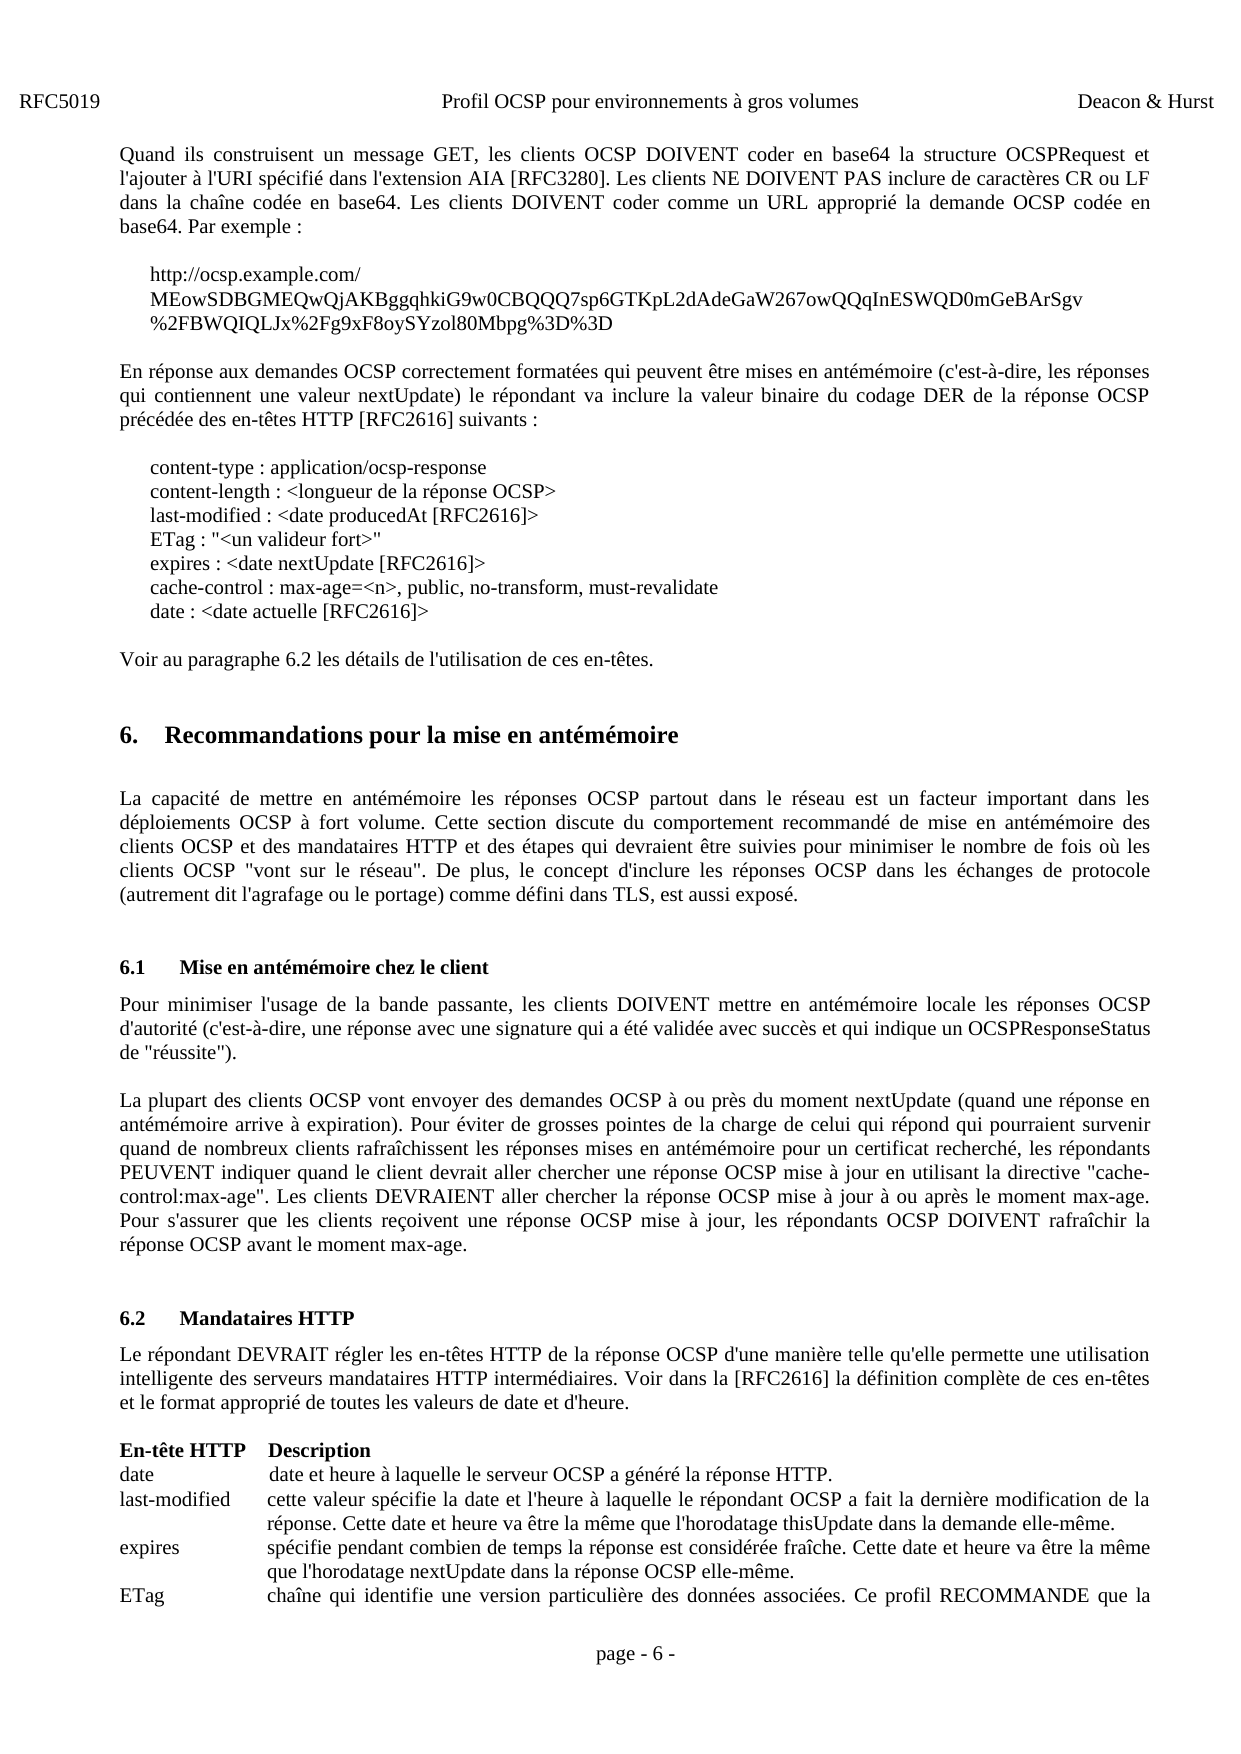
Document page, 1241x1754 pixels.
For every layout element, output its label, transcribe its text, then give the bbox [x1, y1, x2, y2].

text En réponse aux demandes OCSP correctement formatées qui peuvent être mises en antémémoire (c'est-à-dire, les réponses qui contiennent une valeur nextUpdate) le répondant va inclure la valeur binaire du codage DER de la réponse OCSP précédée des en-têtes HTTP [RFC2616] suivants : [119, 359, 1152, 431]
text ETag : "<un valideur fort>" [150, 527, 1152, 551]
text La capacité de mettre en antémémoire les réponses OCSP partout dans le réseau est un facteur important dans les déploiements OCSP à fort volume. Cette section discute du comportement recommandé de mise en antémémoire des clients OCSP et des mandataires HTTP et des étapes qui devraient être suivies pour minimiser le nombre de fois où les clients OCSP "vont sur le réseau". De plus, le concept d'inclure les réponses OCSP dans les échanges de protocole (autrement dit l'agrafage ou le portage) comme défini dans TLS, est aussi exposé. [119, 786, 1152, 906]
text Quand ils construisent un message GET, les clients OCSP DOIVENT coder en base64 la structure OCSPRequest et l'ajouter à l'URI spécifié dans l'extension AIA [RFC3280]. Les clients NE DOIVENT PAS inclure de caractères CR ou LF dans la chaîne codée en base64. Les clients DOIVENT coder comme un URL approprié la demande OCSP codée en base64. Par exemple : [119, 142, 1152, 238]
text http://ocsp.example.com/MEowSDBGMEQwQjAKBggqhkiG9w0CBQQQ7sp6GTKpL2dAdeGaW267owQQqInESWQD0mGeBArSgv%2FBWQIQLJx%2Fg9xF8oySYzol80Mbpg%3D%3D [150, 262, 1152, 334]
text ETag chaîne qui identifie une version particulière des données associées. Ce profil RECOMMANDE que la [119, 1583, 1152, 1607]
subtitle 6.1 Mise en antémémoire chez le client [119, 955, 1152, 979]
text Pour minimiser l'usage de la bande passante, les clients DOIVENT mettre en antémémoire locale les réponses OCSP d'autorité (c'est-à-dire, une réponse avec une signature qui a été validée avec succès et qui indique un OCSPResponseStatus de "réussite"). [119, 992, 1152, 1064]
text La plupart des clients OCSP vont envoyer des demandes OCSP à ou près du moment nextUpdate (quand une réponse en antémémoire arrive à expiration). Pour éviter de grosses pointes de la charge de celui qui répond qui pourraient survenir quand de nombreux clients rafraîchissent les réponses mises en antémémoire pour un certificat recherché, les répondants PEUVENT indiquer quand le client devrait aller chercher une réponse OCSP mise à jour en utilisant la directive "cache-control:max-age". Les clients DEVRAIENT aller chercher la réponse OCSP mise à jour à ou après le moment max-age. Pour s'assurer que les clients reçoivent une réponse OCSP mise à jour, les répondants OCSP DOIVENT rafraîchir la réponse OCSP avant le moment max-age. [119, 1088, 1152, 1256]
text expires : <date nextUpdate [RFC2616]> [150, 551, 1152, 575]
text En-tête HTTP Description [119, 1438, 1152, 1462]
text date : <date actuelle [RFC2616]> [150, 599, 1152, 623]
text last-modified : <date producedAt [RFC2616]> [150, 503, 1152, 527]
text date date et heure à laquelle le serveur OCSP a généré la réponse HTTP. [119, 1462, 1152, 1486]
text last-modified cette valeur spécifie la date et l'heure à laquelle le répondant OCSP a fait la dernière modification de la réponse. Cette date et heure va être la même que l'horodatage thisUpdate dans la demande elle-même. [119, 1486, 1152, 1534]
subtitle 6. Recommandations pour la mise en antémémoire [119, 721, 1152, 749]
text Le répondant DEVRAIT régler les en-têtes HTTP de la réponse OCSP d'une manière telle qu'elle permette une utilisation intelligente des serveurs mandataires HTTP intermédiaires. Voir dans la [RFC2616] la définition complète de ces en-têtes et le format approprié de toutes les valeurs de date et d'heure. [119, 1342, 1152, 1414]
text content-type : application/ocsp-response [150, 455, 1152, 479]
text Voir au paragraphe 6.2 les détails de l'utilisation de ces en-têtes. [119, 647, 1152, 671]
text expires spécifie pendant combien de temps la réponse est considérée fraîche. Cette date et heure va être la même que l'horodatage nextUpdate dans la réponse OCSP elle-même. [119, 1534, 1152, 1583]
text cache-control : max-age=<n>, public, no-transform, must-revalidate [150, 575, 1152, 599]
subtitle 6.2 Mandataires HTTP [119, 1306, 1152, 1329]
text content-length : <longueur de la réponse OCSP> [150, 479, 1152, 503]
